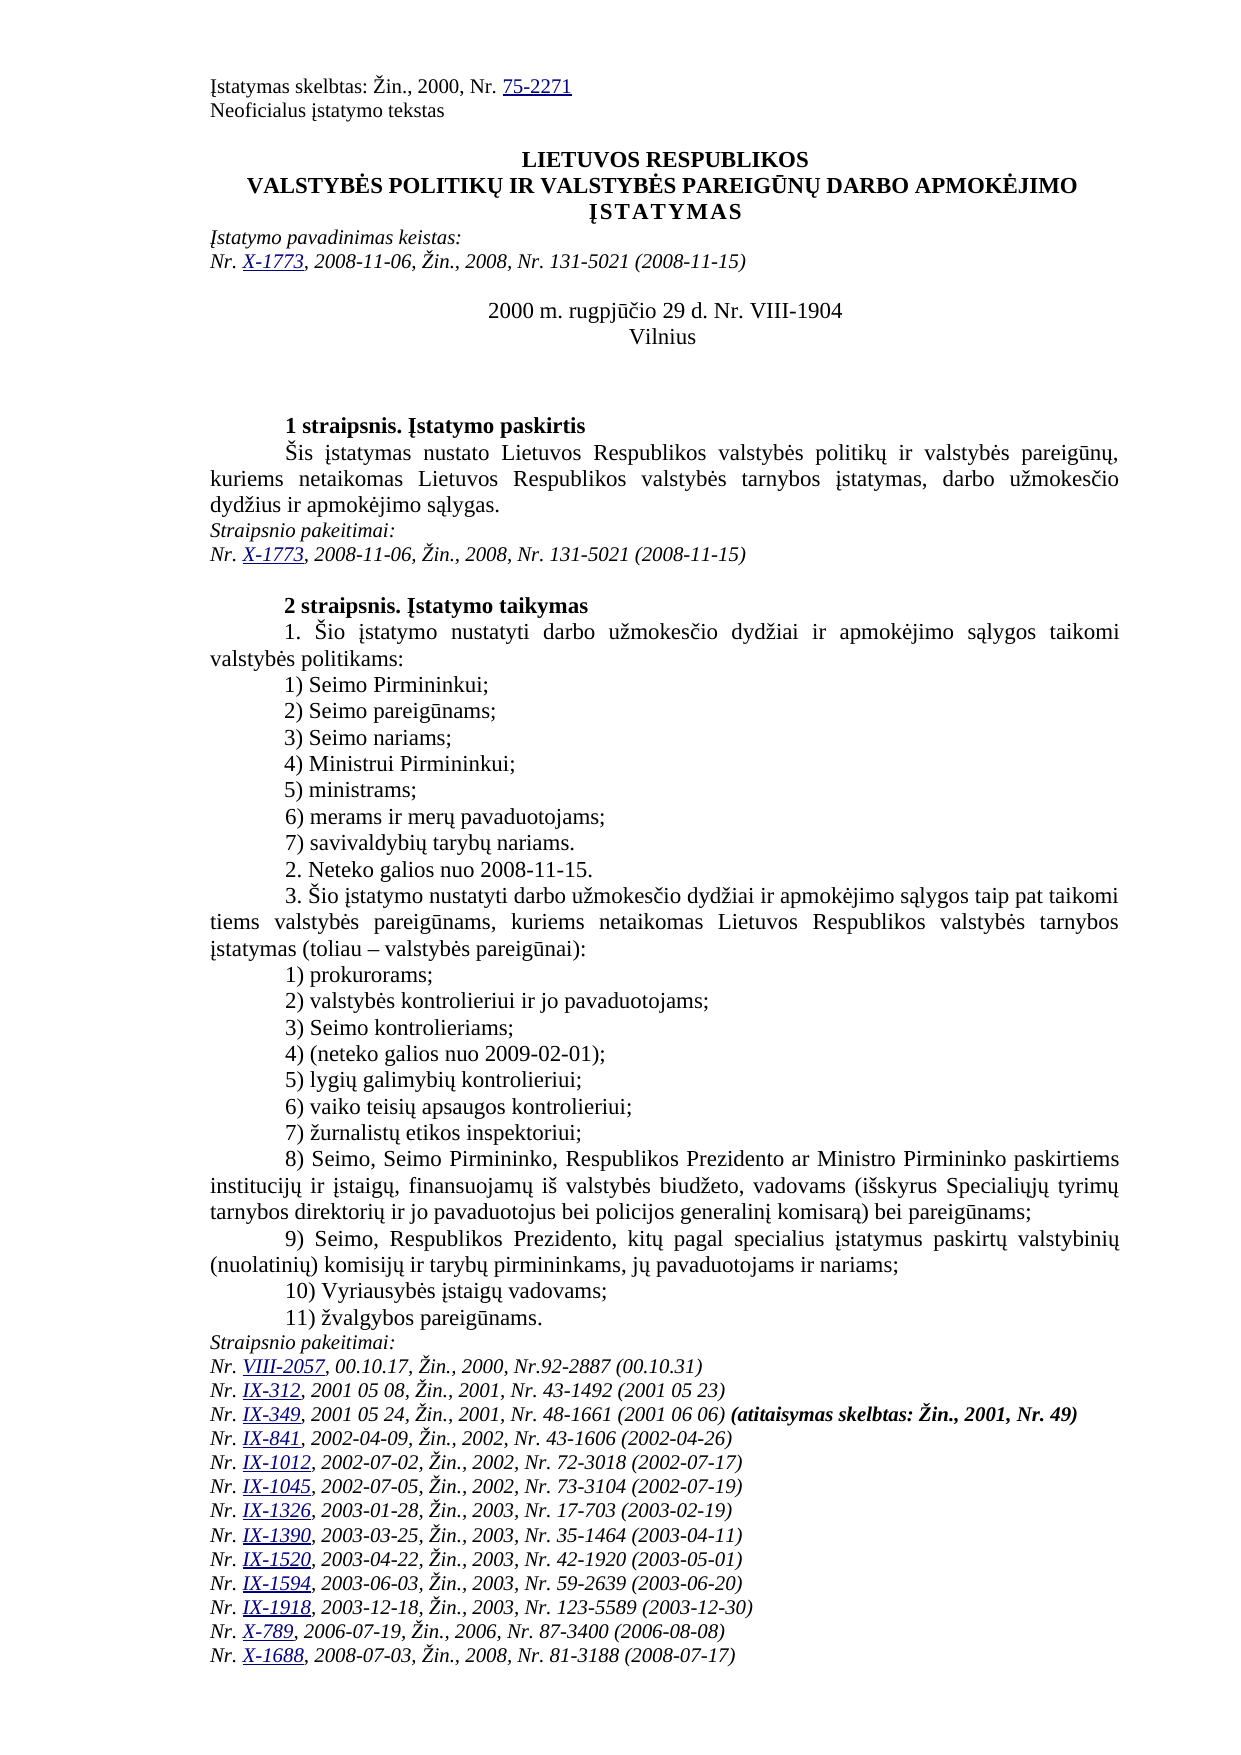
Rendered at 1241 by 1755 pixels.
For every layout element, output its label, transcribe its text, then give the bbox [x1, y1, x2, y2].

text 11) žvalgybos pareigūnams. [210, 1304, 1120, 1330]
text 10) Vyriausybės įstaigų vadovams; [210, 1277, 1120, 1304]
text VALSTYBĖS POLITIKŲ IR VALSTYBĖS PAREIGŪNŲ DARBO APMOKĖJIMO [210, 172, 1120, 198]
text 3. Šio įstatymo nustatyti darbo užmokesčio dydžiai ir apmokėjimo sąlygos taip pat taikomi tiems valstybės pareigūnams, kuriems netaikomas Lietuvos Respublikos valstybės tarnybos įstatymas (toliau – valstybės pareigūnai): [210, 882, 1120, 961]
text 3) Seimo nariams; [210, 724, 1120, 750]
text 6) vaiko teisių apsaugos kontrolieriui; [210, 1093, 1120, 1119]
text Nr. X-1773, 2008-11-06, Žin., 2008, Nr. 131-5021 (2008-11-15) [210, 249, 1120, 273]
text Įstatymas skelbtas: Žin., 2000, Nr. 75-2271 [210, 73, 1120, 98]
text Įstatymo pavadinimas keistas: [210, 225, 1120, 249]
text 4) Ministrui Pirmininkui; [210, 750, 1120, 777]
text Straipsnio pakeitimai: [210, 1330, 1120, 1354]
text 5) ministrams; [210, 777, 1120, 803]
text 2000 m. rugpjūčio 29 d. Nr. VIII-1904 Vilnius [210, 297, 1120, 350]
text LIETUVOS RESPUBLIKOS [210, 146, 1120, 172]
text 1) Seimo Pirmininkui; [210, 671, 1120, 697]
text Šis įstatymas nustato Lietuvos Respublikos valstybės politikų ir valstybės pareigūnų, kuriems netaikomas Lietuvos Respublikos valstybės tarnybos įstatymas, darbo užmokesčio dydžius ir apmokėjimo sąlygas. [210, 438, 1120, 518]
text Nr. IX-349, 2001 05 24, Žin., 2001, Nr. 48-1661 (2001 06 06) (atitaisymas skelbtas: Žin., 2001, Nr. 49) [210, 1402, 1120, 1426]
text 5) lygių galimybių kontrolieriui; [210, 1066, 1120, 1093]
text 1 straipsnis. Įstatymo paskirtis [210, 412, 1120, 438]
text Nr. X-1773, 2008-11-06, Žin., 2008, Nr. 131-5021 (2008-11-15) [210, 542, 1120, 566]
text Nr. IX-312, 2001 05 08, Žin., 2001, Nr. 43-1492 (2001 05 23) [210, 1378, 1120, 1402]
text 9) Seimo, Respublikos Prezidento, kitų pagal specialius įstatymus paskirtų valstybinių (nuolatinių) komisijų ir tarybų pirmininkams, jų pavaduotojams ir nariams; [210, 1224, 1120, 1277]
text 2) valstybės kontrolieriui ir jo pavaduotojams; [210, 987, 1120, 1014]
text Nr. X-1688, 2008-07-03, Žin., 2008, Nr. 81-3188 (2008-07-17) [210, 1643, 1120, 1667]
text Nr. X-789, 2006-07-19, Žin., 2006, Nr. 87-3400 (2006-08-08) [210, 1619, 1120, 1643]
text Nr. VIII-2057, 00.10.17, Žin., 2000, Nr.92-2887 (00.10.31) [210, 1354, 1120, 1378]
text 2. Neteko galios nuo 2008-11-15. [210, 856, 1120, 882]
text Straipsnio pakeitimai: [210, 518, 1120, 542]
text Nr. IX-841, 2002-04-09, Žin., 2002, Nr. 43-1606 (2002-04-26) [210, 1426, 1120, 1450]
text Nr. IX-1326, 2003-01-28, Žin., 2003, Nr. 17-703 (2003-02-19) [210, 1498, 1120, 1522]
text 1) prokurorams; [210, 961, 1120, 987]
text 2) Seimo pareigūnams; [210, 697, 1120, 724]
text Nr. IX-1012, 2002-07-02, Žin., 2002, Nr. 72-3018 (2002-07-17) [210, 1450, 1120, 1474]
text ĮSTATYMAS [210, 198, 1120, 225]
text 1. Šio įstatymo nustatyti darbo užmokesčio dydžiai ir apmokėjimo sąlygos taikomi valstybės politikams: [210, 618, 1120, 671]
text 3) Seimo kontrolieriams; [210, 1014, 1120, 1040]
text Nr. IX-1390, 2003-03-25, Žin., 2003, Nr. 35-1464 (2003-04-11) [210, 1522, 1120, 1547]
text 4) (neteko galios nuo 2009-02-01); [210, 1040, 1120, 1066]
text Neoficialus įstatymo tekstas [210, 98, 1120, 122]
text Nr. IX-1045, 2002-07-05, Žin., 2002, Nr. 73-3104 (2002-07-19) [210, 1474, 1120, 1498]
text Nr. IX-1918, 2003-12-18, Žin., 2003, Nr. 123-5589 (2003-12-30) [210, 1595, 1120, 1619]
text 6) merams ir merų pavaduotojams; [210, 803, 1120, 829]
text 8) Seimo, Seimo Pirmininko, Respublikos Prezidento ar Ministro Pirmininko paskirtiems institucijų ir įstaigų, finansuojamų iš valstybės biudžeto, vadovams (išskyrus Specialiųjų tyrimų tarnybos direktorių ir jo pavaduotojus bei policijos generalinį komisarą) bei pareigūnams; [210, 1146, 1120, 1224]
text 7) savivaldybių tarybų nariams. [210, 829, 1120, 856]
text 2 straipsnis. Įstatymo taikymas [210, 592, 1120, 618]
text Nr. IX-1594, 2003-06-03, Žin., 2003, Nr. 59-2639 (2003-06-20) [210, 1571, 1120, 1595]
text 7) žurnalistų etikos inspektoriui; [210, 1119, 1120, 1146]
text Nr. IX-1520, 2003-04-22, Žin., 2003, Nr. 42-1920 (2003-05-01) [210, 1547, 1120, 1571]
